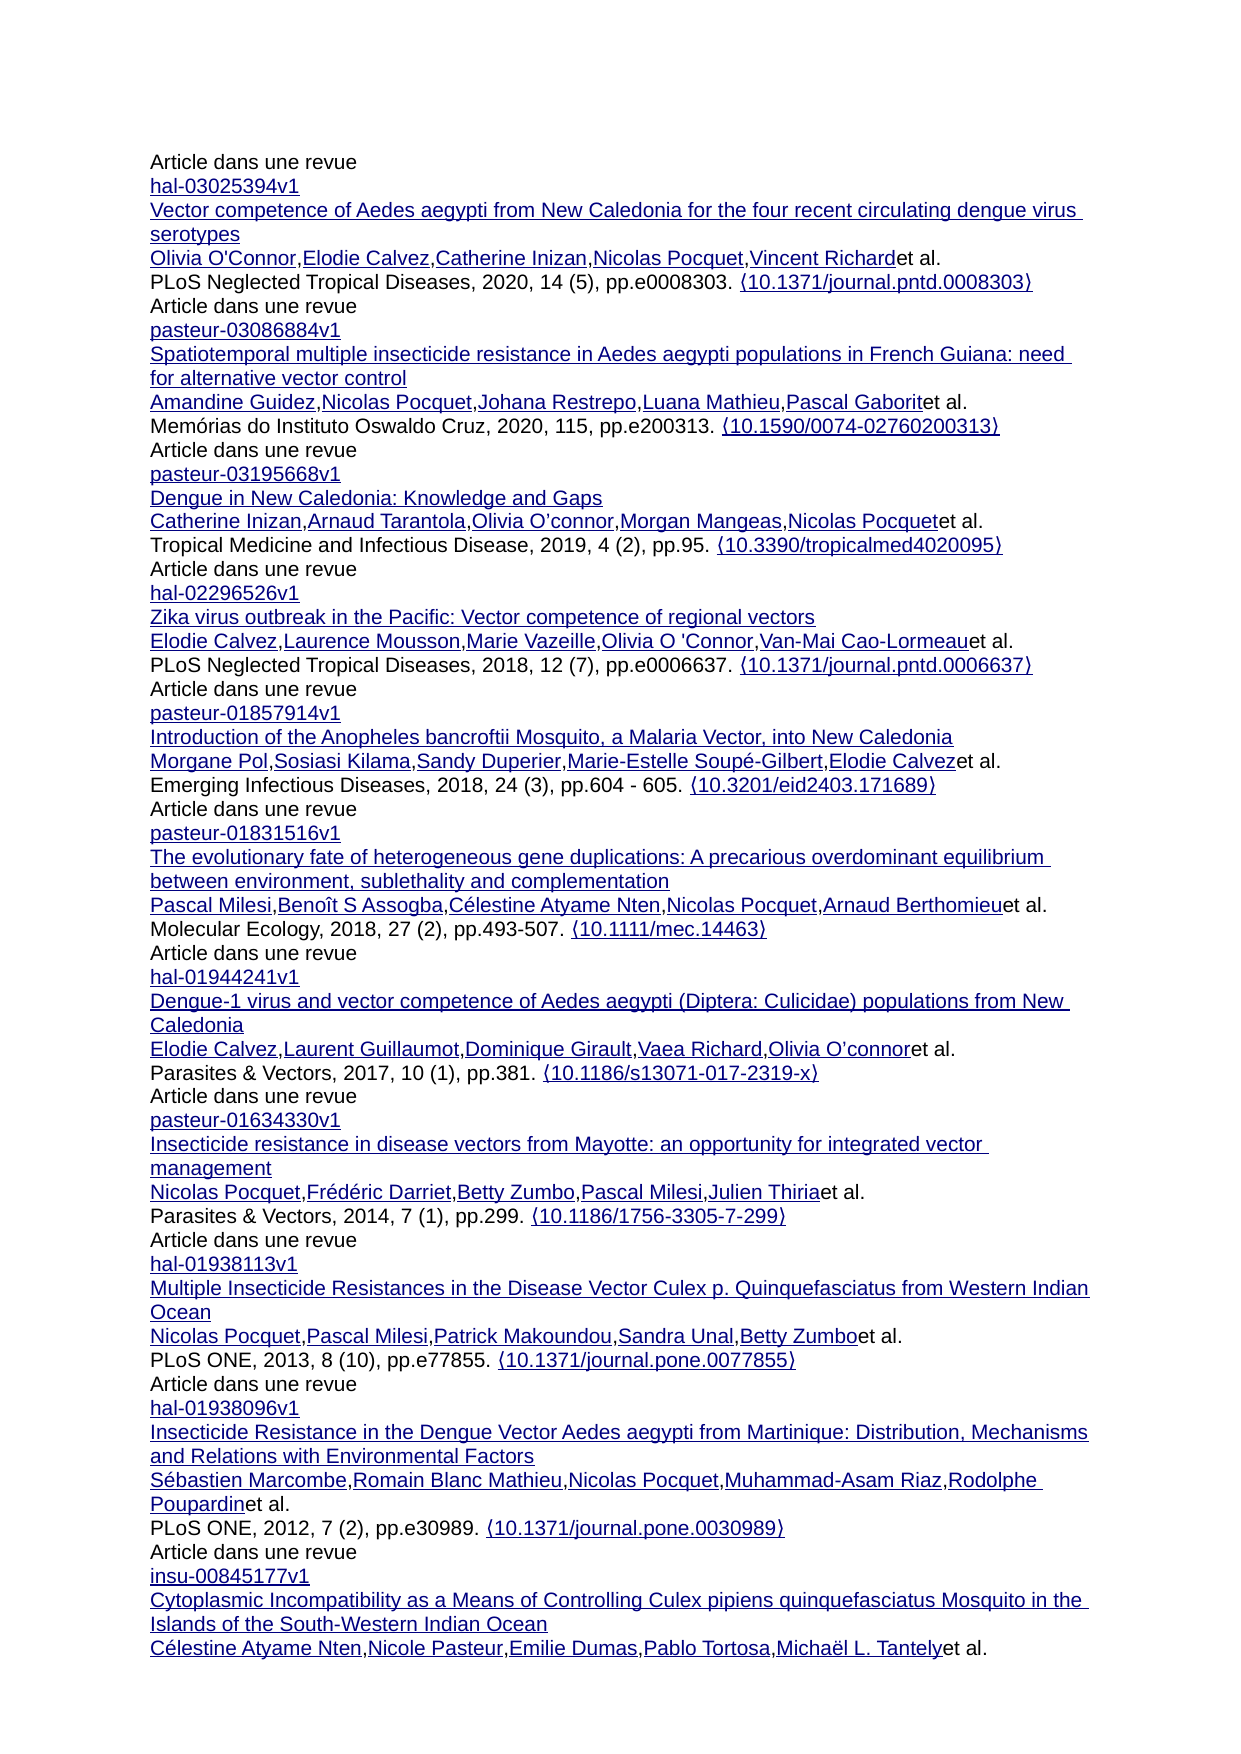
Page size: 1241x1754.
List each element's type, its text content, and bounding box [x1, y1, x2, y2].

table_cell Insecticide Resistance in the Dengue Vector Aedes aegypti from Martinique: Distribution, Mechanisms and Relations with Environmental Factors Sébastien Marcombe,Romain Blanc Mathieu,Nicolas Pocquet,Muhammad-Asam Riaz,Rodolphe Poupardinet al. PLoS ONE, 2012, 7 (2), pp.e30989. ⟨10.1371/journal.pone.0030989⟩ Article dans une revue insu-00845177v1 [150, 1420, 1090, 1587]
table_cell Introduction of the Anopheles bancroftii Mosquito, a Malaria Vector, into New Caledonia Morgane Pol,Sosiasi Kilama,Sandy Duperier,Marie-Estelle Soupé-Gilbert,Elodie Calvezet al. Emerging Infectious Diseases, 2018, 24 (3), pp.604 - 605. ⟨10.3201/eid2403.171689⟩ Article dans une revue pasteur-01831516v1 [150, 725, 1090, 845]
table_cell Article dans une revue hal-03025394v1 [150, 150, 1090, 198]
table_cell The evolutionary fate of heterogeneous gene duplications: A precarious overdominant equilibrium between environment, sublethality and complementation Pascal Milesi,Benoît S Assogba,Célestine Atyame Nten,Nicolas Pocquet,Arnaud Berthomieuet al. Molecular Ecology, 2018, 27 (2), pp.493-507. ⟨10.1111/mec.14463⟩ Article dans une revue hal-01944241v1 [150, 845, 1090, 988]
table_cell Vector competence of Aedes aegypti from New Caledonia for the four recent circulating dengue virus serotypes Olivia O'Connor,Elodie Calvez,Catherine Inizan,Nicolas Pocquet,Vincent Richardet al. PLoS Neglected Tropical Diseases, 2020, 14 (5), pp.e0008303. ⟨10.1371/journal.pntd.0008303⟩ Article dans une revue pasteur-03086884v1 [150, 198, 1090, 342]
table_cell Multiple Insecticide Resistances in the Disease Vector Culex p. Quinquefasciatus from Western Indian [150, 1276, 1090, 1297]
table_cell Cytoplasmic Incompatibility as a Means of Controlling Culex pipiens quinquefasciatus Mosquito in the Islands of the South-Western Indian Ocean Célestine Atyame Nten,Nicole Pasteur,Emilie Dumas,Pablo Tortosa,Michaël L. Tantelyet al. [150, 1588, 1090, 1659]
table_cell Ocean Nicolas Pocquet,Pascal Milesi,Patrick Makoundou,Sandra Unal,Betty Zumboet al. PLoS ONE, 2013, 8 (10), pp.e77855. ⟨10.1371/journal.pone.0077855⟩ Article dans une revue hal-01938096v1 [150, 1298, 1090, 1420]
table_cell Zika virus outbreak in the Pacific: Vector competence of regional vectors Elodie Calvez,Laurence Mousson,Marie Vazeille,Olivia O 'Connor,Van-Mai Cao-Lormeauet al. PLoS Neglected Tropical Diseases, 2018, 12 (7), pp.e0006637. ⟨10.1371/journal.pntd.0006637⟩ Article dans une revue pasteur-01857914v1 [150, 605, 1090, 725]
table_cell Dengue-1 virus and vector competence of Aedes aegypti (Diptera: Culicidae) populations from New Caledonia Elodie Calvez,Laurent Guillaumot,Dominique Girault,Vaea Richard,Olivia O’connoret al. Parasites & Vectors, 2017, 10 (1), pp.381. ⟨10.1186/s13071-017-2319-x⟩ Article dans une revue pasteur-01634330v1 [150, 989, 1090, 1132]
table_cell Spatiotemporal multiple insecticide resistance in Aedes aegypti populations in French Guiana: need for alternative vector control Amandine Guidez,Nicolas Pocquet,Johana Restrepo,Luana Mathieu,Pascal Gaboritet al. Memórias do Instituto Oswaldo Cruz, 2020, 115, pp.e200313. ⟨10.1590/0074-02760200313⟩ Article dans une revue pasteur-03195668v1 [150, 342, 1090, 485]
table_cell Dengue in New Caledonia: Knowledge and Gaps Catherine Inizan,Arnaud Tarantola,Olivia O’connor,Morgan Mangeas,Nicolas Pocquetet al. Tropical Medicine and Infectious Disease, 2019, 4 (2), pp.95. ⟨10.3390/tropicalmed4020095⟩ Article dans une revue hal-02296526v1 [150, 485, 1090, 605]
table_cell Insecticide resistance in disease vectors from Mayotte: an opportunity for integrated vector management Nicolas Pocquet,Frédéric Darriet,Betty Zumbo,Pascal Milesi,Julien Thiriaet al. Parasites & Vectors, 2014, 7 (1), pp.299. ⟨10.1186/1756-3305-7-299⟩ Article dans une revue hal-01938113v1 [150, 1132, 1090, 1276]
